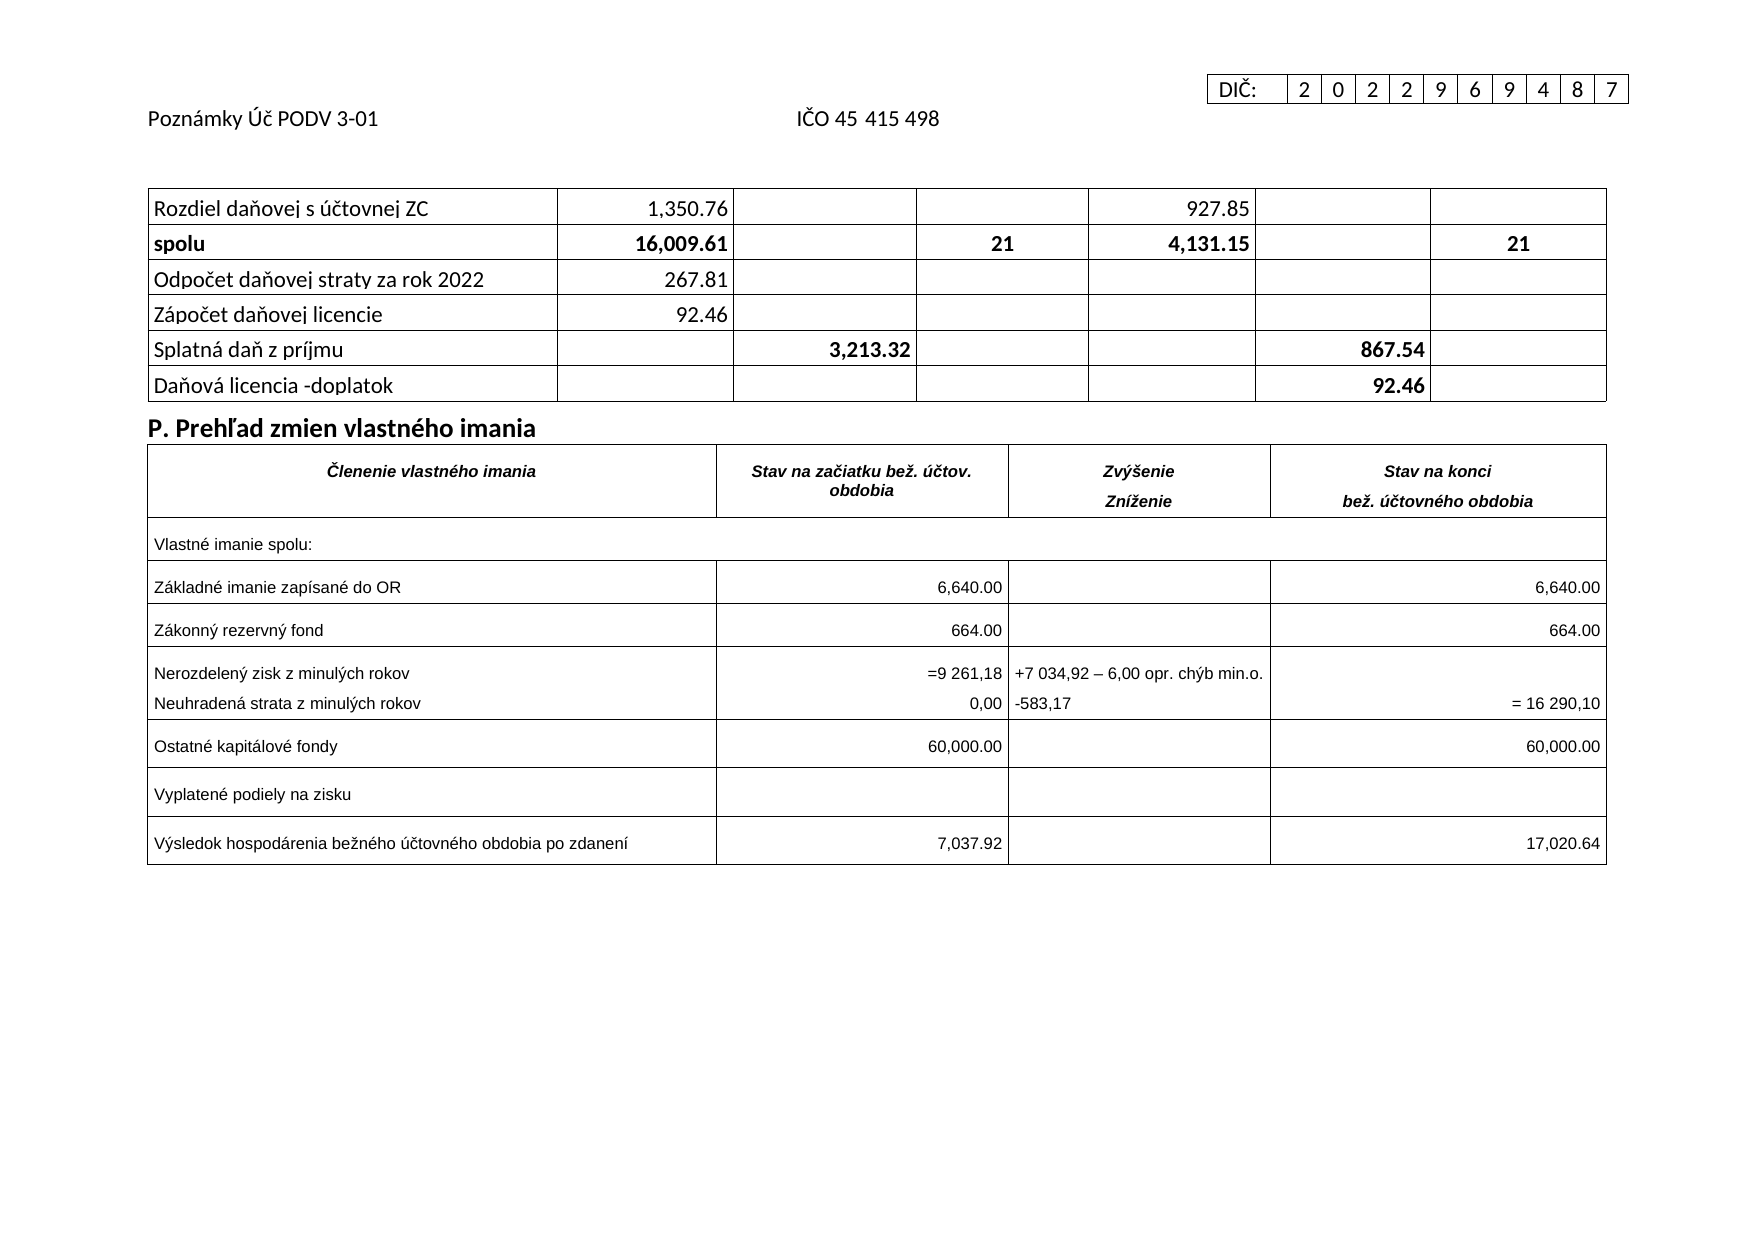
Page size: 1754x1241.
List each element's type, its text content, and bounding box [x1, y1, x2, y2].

table_cell [1431, 260, 1606, 294]
table_cell [1089, 331, 1255, 365]
table_cell [917, 260, 1088, 294]
table_cell 60 000,00 [1271, 720, 1606, 767]
table_cell [1256, 225, 1430, 259]
table_cell [1431, 331, 1606, 365]
table_header Stav na začiatku bež. účtov. obdobia [717, 445, 1008, 517]
table_cell [558, 331, 733, 365]
table_cell 21 [1431, 225, 1606, 259]
table_cell [734, 225, 916, 259]
table_header Členenie vlastného imania [148, 445, 716, 517]
table_cell = 16 290,10 [1271, 647, 1606, 719]
table_cell [734, 189, 916, 223]
table_cell [1089, 260, 1255, 294]
table_cell [1256, 189, 1430, 223]
table_cell [1009, 768, 1270, 816]
table_cell [1009, 720, 1270, 767]
table_cell [558, 366, 733, 401]
table_cell 17 020,64 [1271, 817, 1606, 864]
table_cell Základné imanie zapísané do OR [148, 561, 716, 603]
table_cell [734, 260, 916, 294]
table_header Stav na konci bež. účtovného obdobia [1271, 445, 1606, 517]
table_cell [917, 331, 1088, 365]
table_cell 267,81 [558, 260, 733, 294]
table_cell Splatná daň z príjmu [149, 331, 557, 365]
table_cell [1009, 561, 1270, 603]
table_cell [1431, 189, 1606, 223]
table_cell [917, 366, 1088, 401]
table_cell 3 213,32 [734, 331, 916, 365]
table_cell [1009, 604, 1270, 646]
table_cell [917, 189, 1088, 223]
table_cell 4 131,15 [1089, 225, 1255, 259]
table_cell [1089, 295, 1255, 330]
table_cell [1256, 260, 1430, 294]
table_cell [1431, 366, 1606, 401]
table_cell [917, 295, 1088, 330]
table_cell Ostatné kapitálové fondy [148, 720, 716, 767]
table_cell Výsledok hospodárenia bežného účtovného obdobia po zdanení [148, 817, 716, 864]
table_cell Vlastné imanie spolu: [148, 518, 1606, 560]
table_cell 1 350,76 [558, 189, 733, 223]
table_cell [1009, 817, 1270, 864]
table_cell 6 640,00 [717, 561, 1008, 603]
table_cell +7 034,92 – 6,00 opr. chýb min.o. -583,17 [1009, 647, 1270, 719]
table_cell 664,00 [717, 604, 1008, 646]
table_cell 16 009,61 [558, 225, 733, 259]
table_cell [734, 366, 916, 401]
table_cell Daňová licencia -doplatok [149, 366, 557, 401]
table_cell 92,46 [558, 295, 733, 330]
table_cell Vyplatené podiely na zisku [148, 768, 716, 816]
table_cell Zákonný rezervný fond [148, 604, 716, 646]
table_cell [1431, 295, 1606, 330]
table_cell 60 000,00 [717, 720, 1008, 767]
table_header Zvýšenie Zníženie [1009, 445, 1270, 517]
table_cell 92,46 [1256, 366, 1430, 401]
table_cell Zápočet daňovej licencie [149, 295, 557, 330]
table_cell [1271, 768, 1606, 816]
table_cell 867,54 [1256, 331, 1430, 365]
table_cell Odpočet daňovej straty za rok 2022 [149, 260, 557, 294]
table_cell [1256, 295, 1430, 330]
table_cell 664,00 [1271, 604, 1606, 646]
table_cell [1089, 366, 1255, 401]
table_cell [734, 295, 916, 330]
table_cell [717, 768, 1008, 816]
table_cell spolu [149, 225, 557, 259]
table_cell 927,85 [1089, 189, 1255, 223]
table_cell =9 261,18 0,00 [717, 647, 1008, 719]
table_cell 6 640,00 [1271, 561, 1606, 603]
table_cell Nerozdelený zisk z minulých rokov Neuhradená strata z minulých rokov [148, 647, 716, 719]
table_cell 7 037,92 [717, 817, 1008, 864]
table_cell 21 [917, 225, 1088, 259]
text P. Prehľad zmien vlastného imania [148, 411, 1606, 444]
table_cell Rozdiel daňovej s účtovnej ZC [149, 189, 557, 223]
